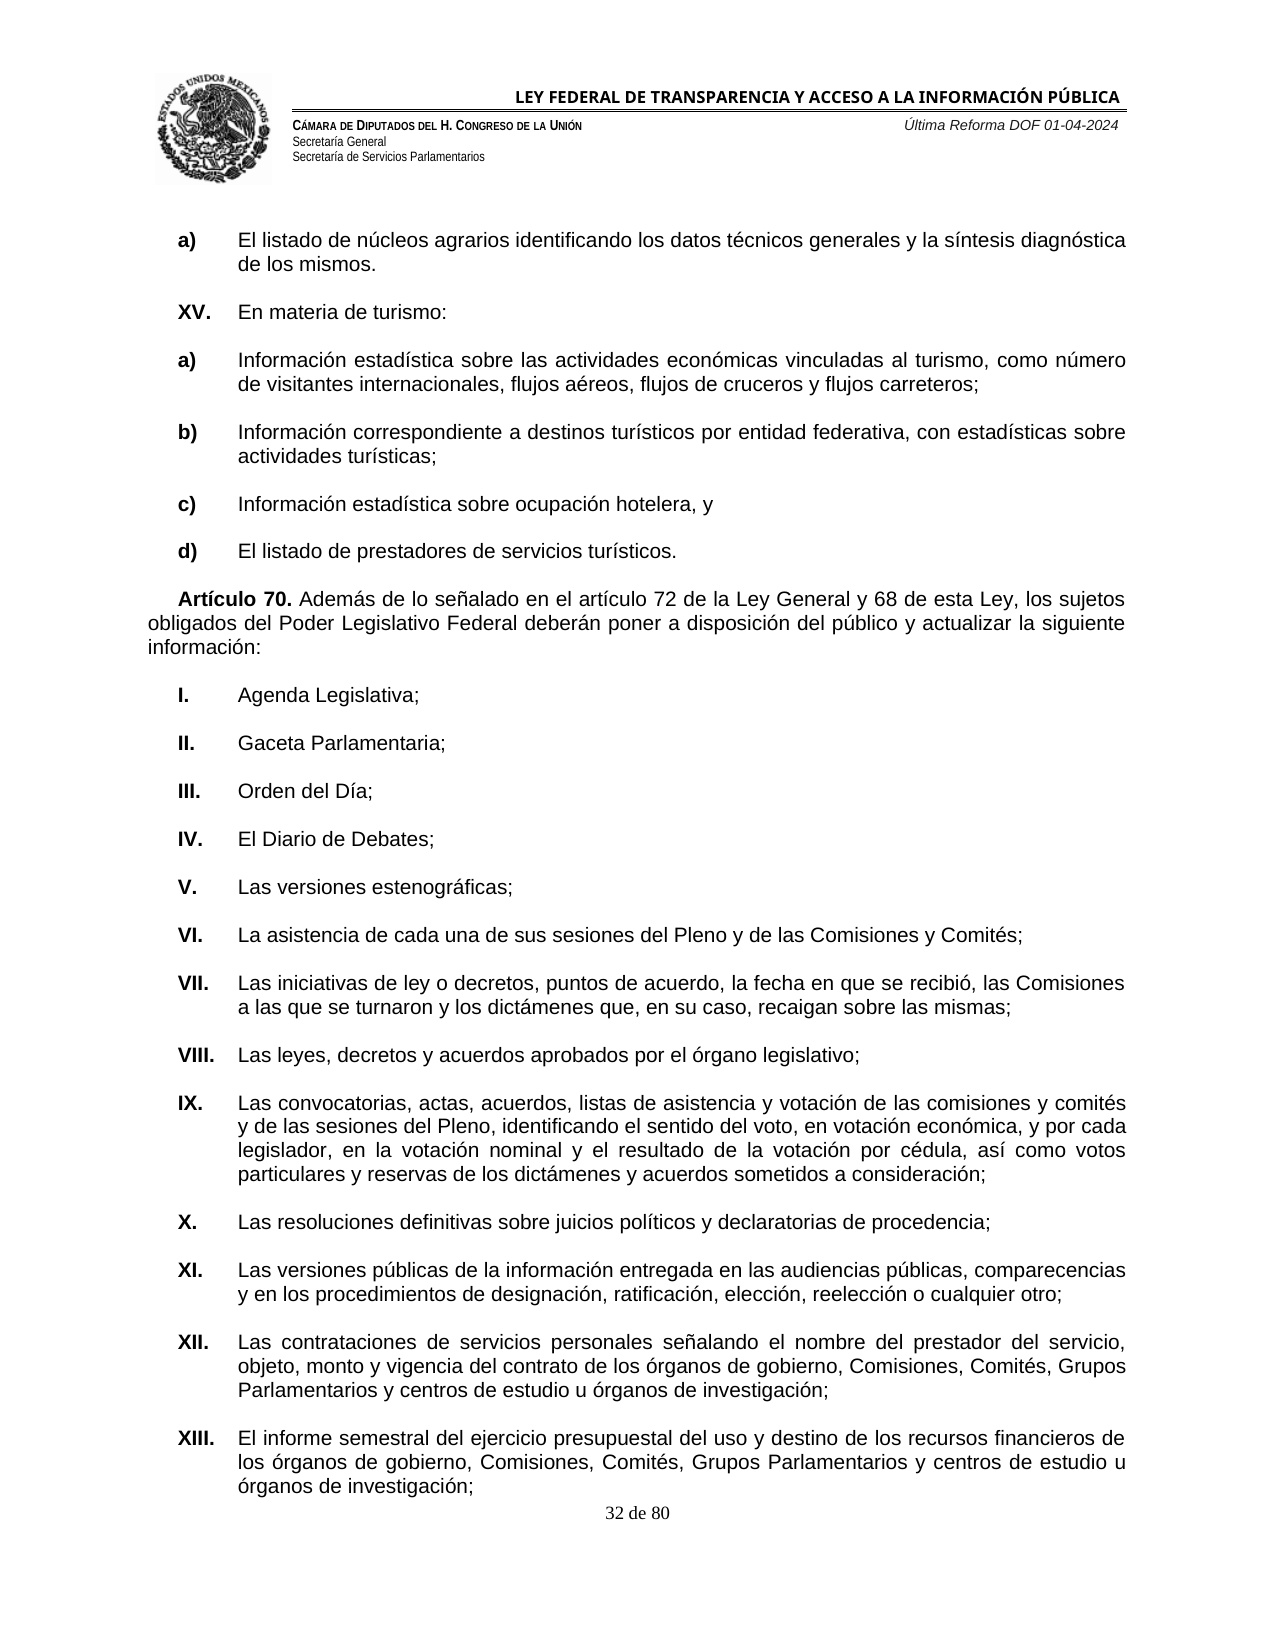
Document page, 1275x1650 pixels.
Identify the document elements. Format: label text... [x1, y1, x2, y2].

text d) El listado de prestadores de servicios turísticos. [178, 539, 1127, 563]
text I. Agenda Legislativa; [178, 683, 1127, 707]
text X. Las resoluciones definitivas sobre juicios políticos y declaratorias de procedencia; [178, 1210, 1127, 1234]
text VII. Las iniciativas de ley o decretos, puntos de acuerdo, la fecha en que se recibió, las Comisiones a las que se turnaron y los dictámenes que, en su caso, recaigan sobre las mismas; [178, 971, 1127, 1018]
text VI. La asistencia de cada una de sus sesiones del Pleno y de las Comisiones y Comités; [178, 923, 1127, 947]
text III. Orden del Día; [178, 779, 1127, 803]
text XV. En materia de turismo: [178, 300, 1127, 324]
text c) Información estadística sobre ocupación hotelera, y [178, 491, 1127, 515]
text XI. Las versiones públicas de la información entregada en las audiencias públicas, comparecencias y en los procedimientos de designación, ratificación, elección, reelección o cualquier otro; [178, 1258, 1127, 1306]
text Artículo 70. Además de lo señalado en el artículo 72 de la Ley General y 68 de esta Ley, los sujetos obligados del Poder Legislativo Federal deberán poner a disposición del público y actualizar la siguiente información: [148, 587, 1127, 659]
text XIII. El informe semestral del ejercicio presupuestal del uso y destino de los recursos financieros de los órganos de gobierno, Comisiones, Comités, Grupos Parlamentarios y centros de estudio u órganos de investigación; [178, 1426, 1127, 1498]
text a) El listado de núcleos agrarios identificando los datos técnicos generales y la síntesis diagnóstica de los mismos. [178, 228, 1127, 276]
text a) Información estadística sobre las actividades económicas vinculadas al turismo, como número de visitantes internacionales, flujos aéreos, flujos de cruceros y flujos carreteros; [178, 348, 1127, 396]
text II. Gaceta Parlamentaria; [178, 731, 1127, 755]
text b) Información correspondiente a destinos turísticos por entidad federativa, con estadísticas sobre actividades turísticas; [178, 419, 1127, 467]
text XII. Las contrataciones de servicios personales señalando el nombre del prestador del servicio, objeto, monto y vigencia del contrato de los órganos de gobierno, Comisiones, Comités, Grupos Parlamentarios y centros de estudio u órganos de investigación; [178, 1330, 1127, 1402]
text VIII. Las leyes, decretos y acuerdos aprobados por el órgano legislativo; [178, 1042, 1127, 1066]
text IX. Las convocatorias, actas, acuerdos, listas de asistencia y votación de las comisiones y comités y de las sesiones del Pleno, identificando el sentido del voto, en votación económica, y por cada legislador, en la votación nominal y el resultado de la votación por cédula, así como votos particulares y reservas de los dictámenes y acuerdos sometidos a consideración; [178, 1090, 1127, 1186]
text V. Las versiones estenográficas; [178, 875, 1127, 899]
text IV. El Diario de Debates; [178, 827, 1127, 851]
